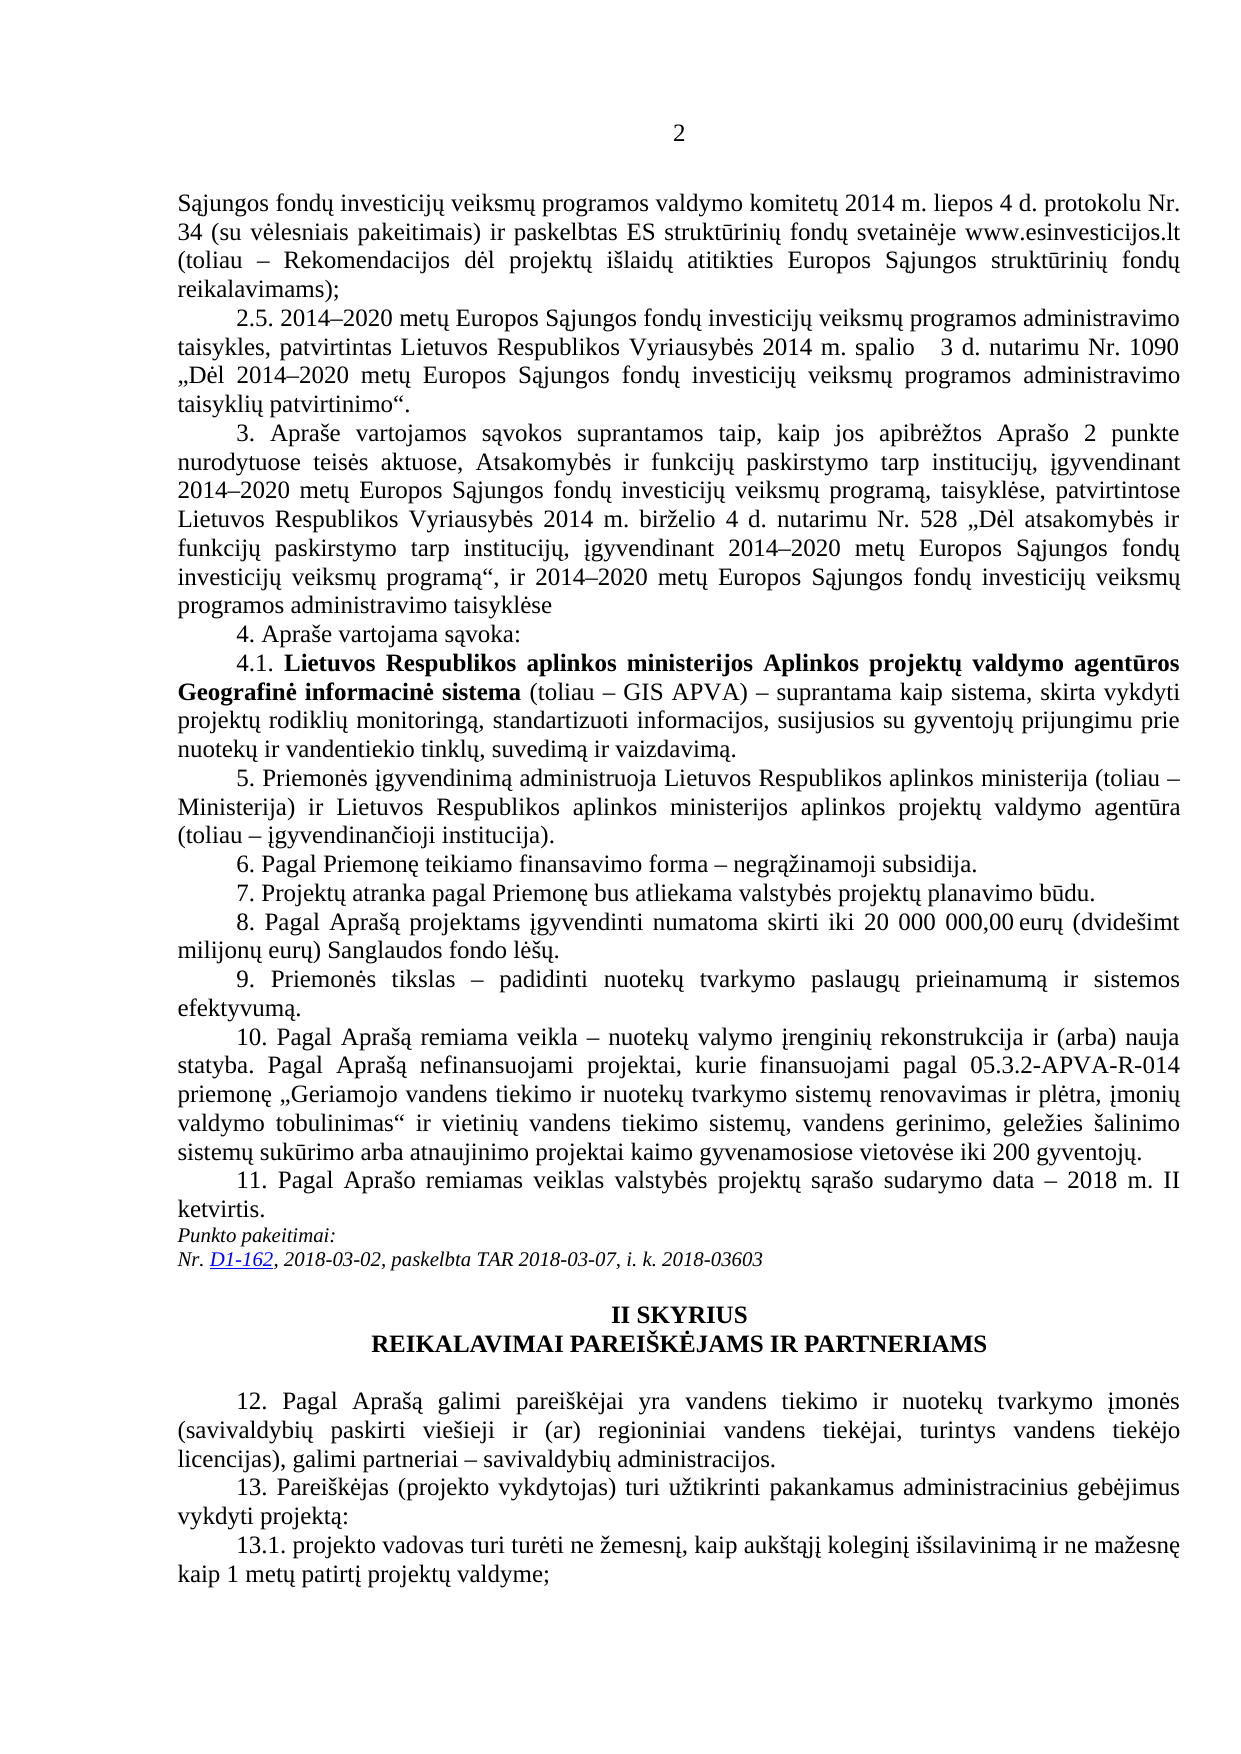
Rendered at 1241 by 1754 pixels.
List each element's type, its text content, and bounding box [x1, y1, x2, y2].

text REIKALAVIMAI PAREIŠKĖJAMS IR PARTNERIAMS [177, 1329, 1181, 1357]
text Nr. D1-162, 2018-03-02, paskelbta TAR 2018-03-07, i. k. 2018-03603 [177, 1247, 1181, 1271]
text 9. Priemonės tikslas – padidinti nuotekų tvarkymo paslaugų prieinamumą ir sistemos efektyvumą. [177, 964, 1181, 1022]
text 8. Pagal Aprašą projektams įgyvendinti numatoma skirti iki 20 000 000,00 eurų (dvidešimt milijonų eurų) Sanglaudos fondo lėšų. [177, 907, 1181, 964]
text 13. Pareiškėjas (projekto vykdytojas) turi užtikrinti pakankamus administracinius gebėjimus vykdyti projektą: [177, 1472, 1181, 1530]
text 7. Projektų atranka pagal Priemonę bus atliekama valstybės projektų planavimo būdu. [177, 878, 1181, 907]
text 4.1. Lietuvos Respublikos aplinkos ministerijos Aplinkos projektų valdymo agentūros Geografinė informacinė sistema (toliau – GIS APVA) – suprantama kaip sistema, skirta vykdyti projektų rodiklių monitoringą, standartizuoti informacijos, susijusios su gyventojų prijungimu prie nuotekų ir vandentiekio tinklų, suvedimą ir vaizdavimą. [177, 648, 1181, 763]
text 6. Pagal Priemonę teikiamo finansavimo forma – negrąžinamoji subsidija. [177, 849, 1181, 878]
text Sąjungos fondų investicijų veiksmų programos valdymo komitetų 2014 m. liepos 4 d. protokolu Nr. 34 (su vėlesniais pakeitimais) ir paskelbtas ES struktūrinių fondų svetainėje www.esinvesticijos.lt (toliau – Rekomendacijos dėl projektų išlaidų atitikties Europos Sąjungos struktūrinių fondų reikalavimams); [177, 188, 1181, 303]
text 13.1. projekto vadovas turi turėti ne žemesnį, kaip aukštąjį koleginį išsilavinimą ir ne mažesnę kaip 1 metų patirtį projektų valdyme; [177, 1530, 1181, 1587]
text 4. Apraše vartojama sąvoka: [177, 619, 1181, 648]
text Punkto pakeitimai: [177, 1223, 1181, 1247]
text 11. Pagal Aprašo remiamas veiklas valstybės projektų sąrašo sudarymo data – 2018 m. II ketvirtis. [177, 1166, 1181, 1223]
text 12. Pagal Aprašą galimi pareiškėjai yra vandens tiekimo ir nuotekų tvarkymo įmonės (savivaldybių paskirti viešieji ir (ar) regioniniai vandens tiekėjai, turintys vandens tiekėjo licencijas), galimi partneriai – savivaldybių administracijos. [177, 1386, 1181, 1472]
text 2.5. 2014–2020 metų Europos Sąjungos fondų investicijų veiksmų programos administravimo taisykles, patvirtintas Lietuvos Respublikos Vyriausybės 2014 m. spalio 3 d. nutarimu Nr. 1090 „Dėl 2014–2020 metų Europos Sąjungos fondų investicijų veiksmų programos administravimo taisyklių patvirtinimo“. [177, 303, 1181, 418]
text 3. Apraše vartojamos sąvokos suprantamos taip, kaip jos apibrėžtos Aprašo 2 punkte nurodytuose teisės aktuose, Atsakomybės ir funkcijų paskirstymo tarp institucijų, įgyvendinant 2014–2020 metų Europos Sąjungos fondų investicijų veiksmų programą, taisyklėse, patvirtintose Lietuvos Respublikos Vyriausybės 2014 m. birželio 4 d. nutarimu Nr. 528 „Dėl atsakomybės ir funkcijų paskirstymo tarp institucijų, įgyvendinant 2014–2020 metų Europos Sąjungos fondų investicijų veiksmų programą“, ir 2014–2020 metų Europos Sąjungos fondų investicijų veiksmų programos administravimo taisyklėse [177, 418, 1181, 619]
text II SKYRIUS [177, 1300, 1181, 1329]
text 10. Pagal Aprašą remiama veikla – nuotekų valymo įrenginių rekonstrukcija ir (arba) nauja statyba. Pagal Aprašą nefinansuojami projektai, kurie finansuojami pagal 05.3.2-APVA-R-014 priemonę „Geriamojo vandens tiekimo ir nuotekų tvarkymo sistemų renovavimas ir plėtra, įmonių valdymo tobulinimas“ ir vietinių vandens tiekimo sistemų, vandens gerinimo, geležies šalinimo sistemų sukūrimo arba atnaujinimo projektai kaimo gyvenamosiose vietovėse iki 200 gyventojų. [177, 1022, 1181, 1166]
text 5. Priemonės įgyvendinimą administruoja Lietuvos Respublikos aplinkos ministerija (toliau – Ministerija) ir Lietuvos Respublikos aplinkos ministerijos aplinkos projektų valdymo agentūra (toliau – įgyvendinančioji institucija). [177, 763, 1181, 849]
